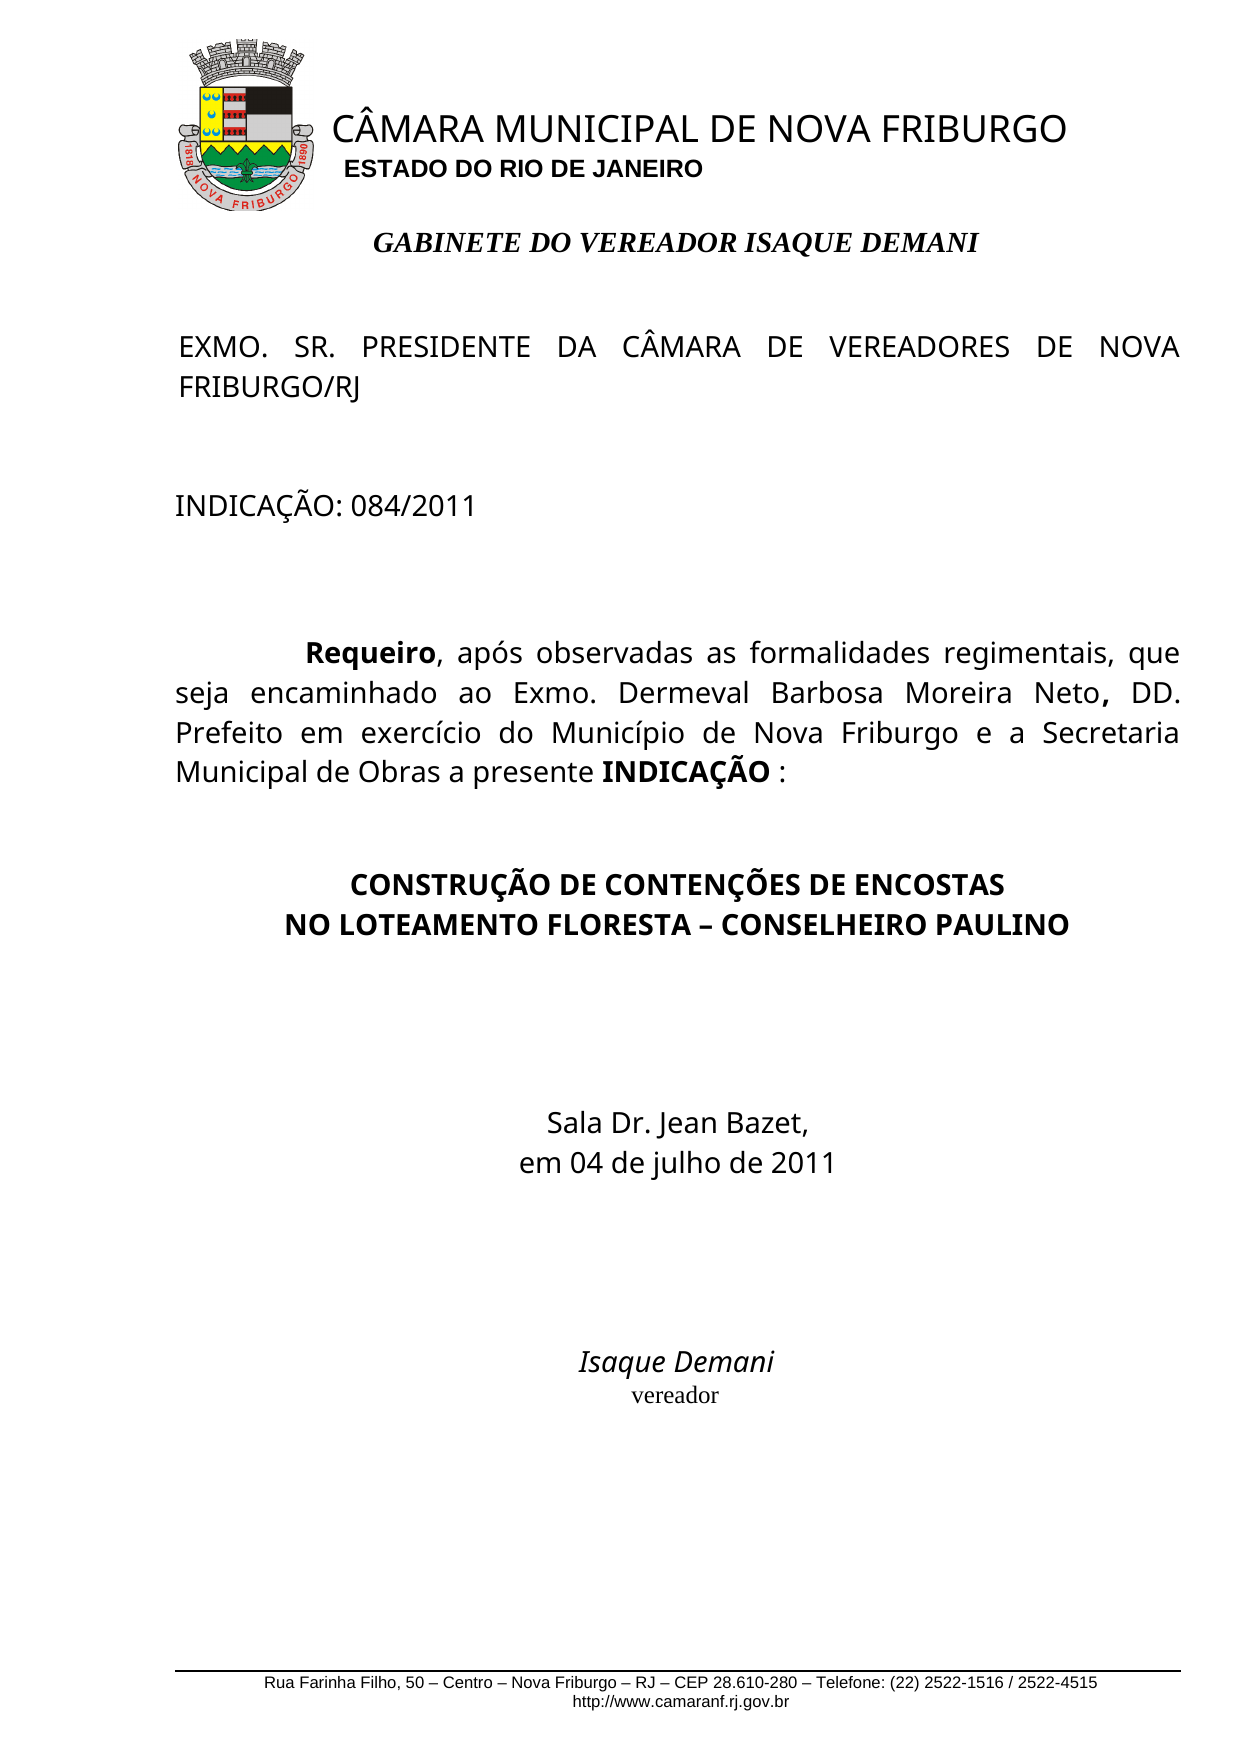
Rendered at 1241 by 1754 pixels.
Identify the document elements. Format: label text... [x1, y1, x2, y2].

text INDICAÇÃO: 084/2011 [175, 485, 1181, 524]
text Requeiro, após observadas as formalidades regimentais, que seja encaminhado ao Exmo. Dermeval Barbosa Moreira Neto, DD. Prefeito em exercício do Município de Nova Friburgo e a Secretaria Municipal de Obras a presente INDICAÇÃO : [175, 633, 1181, 791]
text Sala Dr. Jean Bazet, [175, 1103, 1181, 1142]
text vereador [175, 1381, 1181, 1409]
text em 04 de julho de 2011 [175, 1142, 1181, 1182]
text EXMO. SR. PRESIDENTE DA CÂMARA DE VEREADORES DE NOVA FRIBURGO/RJ [178, 326, 1181, 406]
text Isaque Demani [175, 1341, 1181, 1381]
text NO LOTEAMENTO FLORESTA – CONSELHEIRO PAULINO [173, 904, 1181, 944]
text GABINETE DO VEREADOR ISAQUE DEMANI [173, 226, 1181, 259]
text CONSTRUÇÃO DE CONTENÇÕES DE ENCOSTAS [173, 865, 1181, 904]
